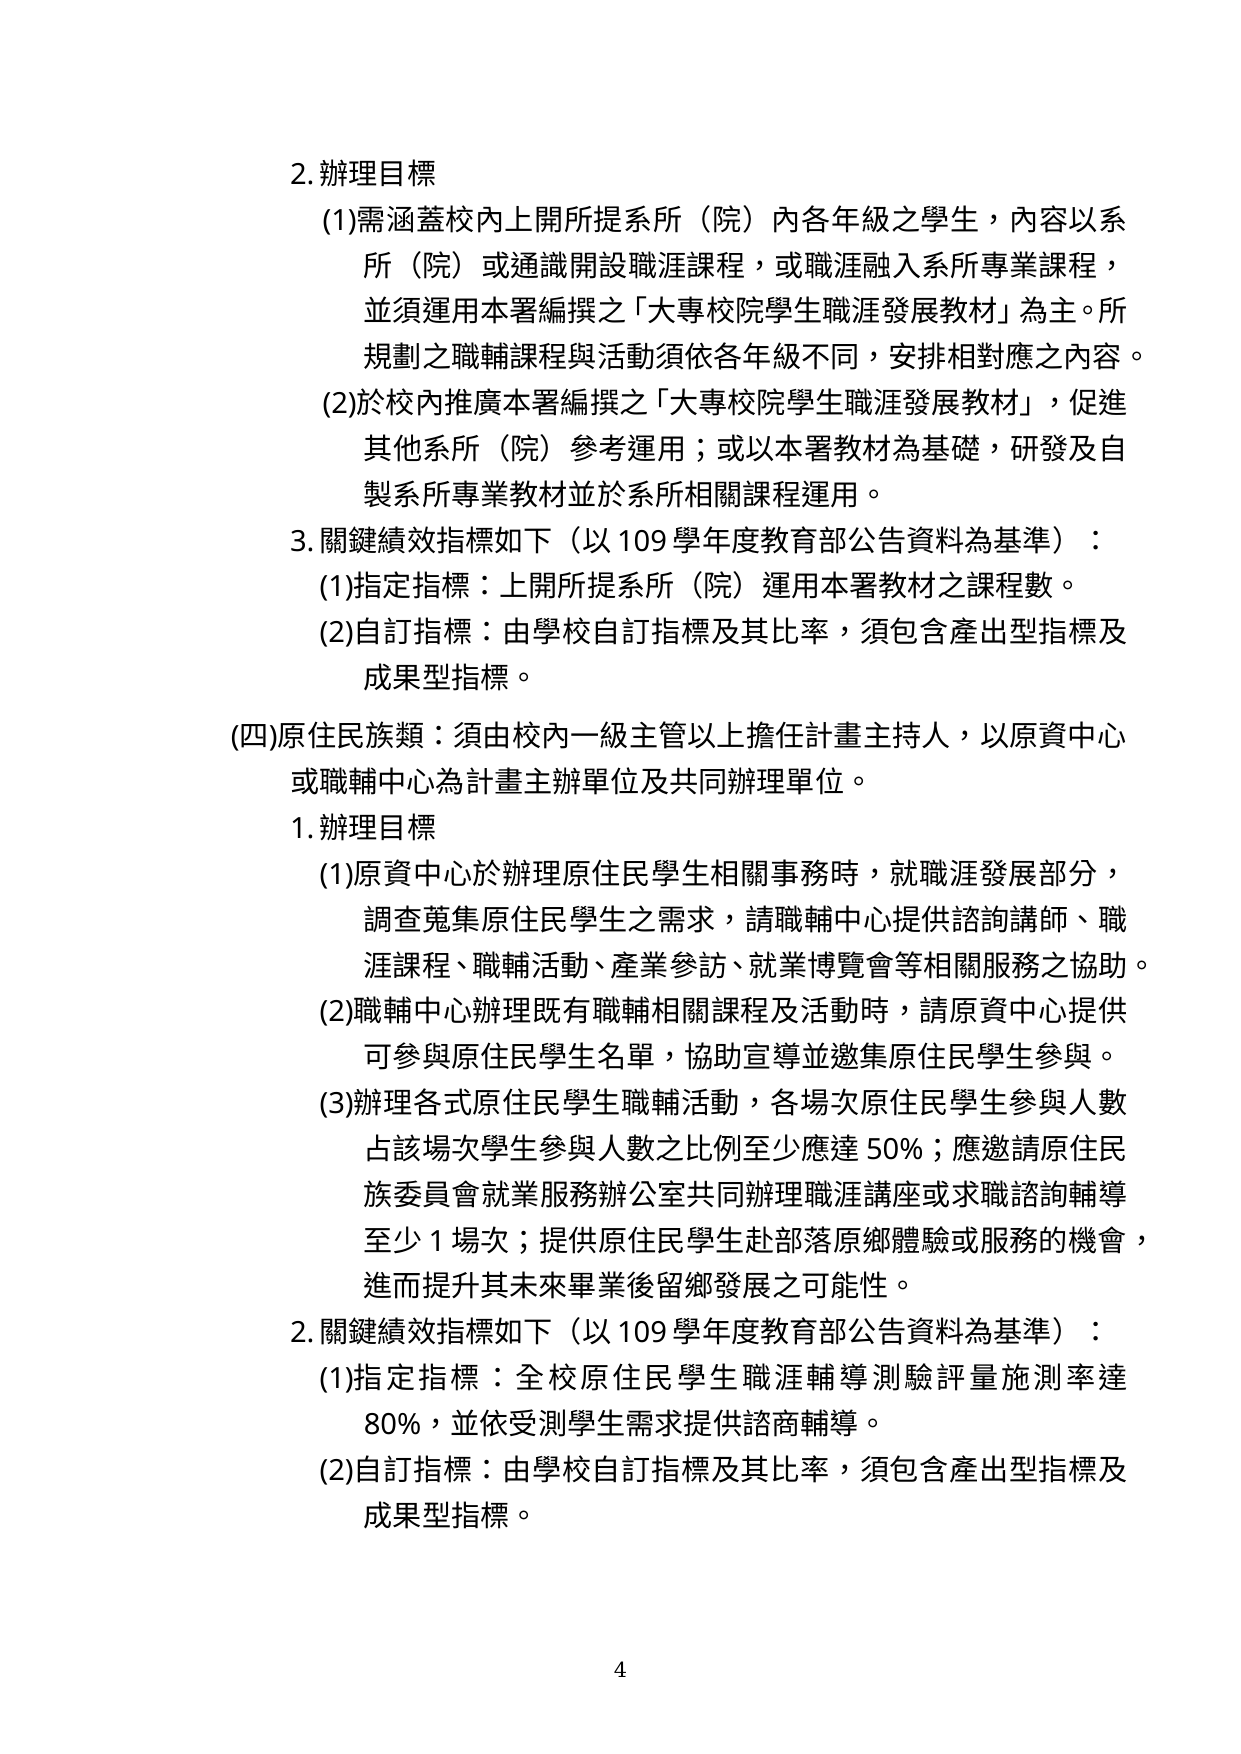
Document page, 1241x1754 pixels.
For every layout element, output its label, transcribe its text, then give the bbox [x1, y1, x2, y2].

list 指定指標：全校原住民學生職涯輔導測驗評量施測率達80%，並依受測學生需求提供諮商輔導。 [319, 1352, 1128, 1443]
list 自訂指標：由學校自訂指標及其比率，須包含產出型指標及成果型指標。 [319, 606, 1128, 698]
list 辦理各式原住民學生職輔活動，各場次原住民學生參與人數占該場次學生參與人數之比例至少應達50%；應邀請原住民族委員會就業服務辦公室共同辦理職涯講座或求職諮詢輔導至少1場次；提供原住民學生赴部落原鄉體驗或服務的機會，進而提升其未來畢業後留鄉發展之可能性。 [319, 1077, 1128, 1306]
list 指定指標：上開所提系所（院）運用本署教材之課程數。 [319, 560, 1128, 606]
text (四)原住民族類：須由校內一級主管以上擔任計畫主持人，以原資中心或職輔中心為計畫主辦單位及共同辦理單位。 [231, 710, 1128, 802]
list 自訂指標：由學校自訂指標及其比率，須包含產出型指標及成果型指標。 [319, 1443, 1128, 1535]
list 關鍵績效指標如下（以109學年度教育部公告資料為基準）： [290, 514, 1128, 560]
list 關鍵績效指標如下（以109學年度教育部公告資料為基準）： [290, 1306, 1128, 1352]
list 辦理目標 [290, 802, 1128, 848]
list 於校內推廣本署編撰之「大專校院學生職涯發展教材」，促進其他系所（院）參考運用；或以本署教材為基礎，研發及自製系所專業教材並於系所相關課程運用。 [322, 377, 1128, 514]
list 需涵蓋校內上開所提系所（院）內各年級之學生，內容以系所（院）或通識開設職涯課程，或職涯融入系所專業課程，並須運用本署編撰之「大專校院學生職涯發展教材」為主。所規劃之職輔課程與活動須依各年級不同，安排相對應之內容。 [322, 193, 1128, 377]
list 職輔中心辦理既有職輔相關課程及活動時，請原資中心提供可參與原住民學生名單，協助宣導並邀集原住民學生參與。 [319, 985, 1128, 1077]
list 辦理目標 [290, 148, 1128, 193]
list 原資中心於辦理原住民學生相關事務時，就職涯發展部分，調查蒐集原住民學生之需求，請職輔中心提供諮詢講師、職涯課程、職輔活動、產業參訪、就業博覽會等相關服務之協助。 [319, 848, 1128, 985]
